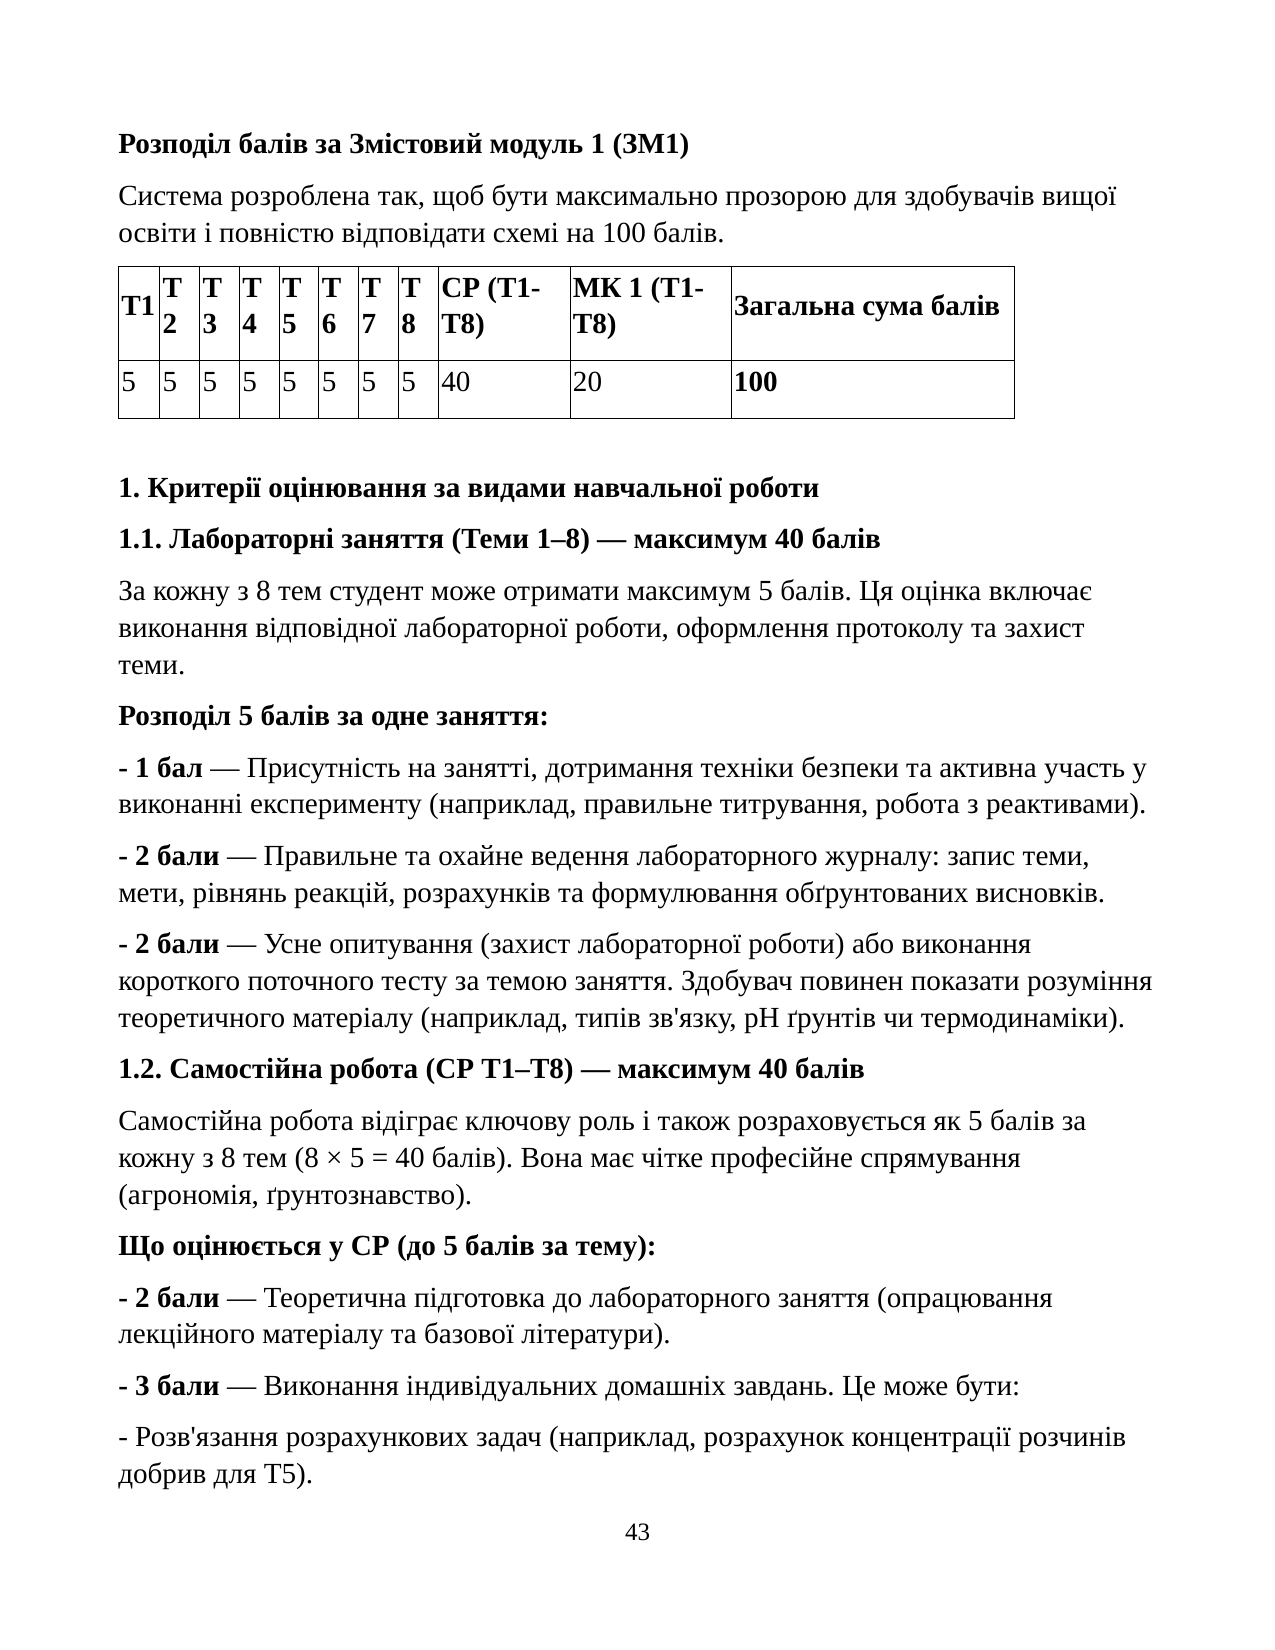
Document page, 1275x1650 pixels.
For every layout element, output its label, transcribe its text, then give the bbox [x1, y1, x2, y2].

table_cell 5 [200, 361, 239, 418]
text 1.1. Лабораторні заняття (Теми 1–8) — максимум 40 балів [118, 522, 1157, 555]
text 1.2. Самостійна робота (СР Т1–Т8) — максимум 40 балів [118, 1052, 1157, 1085]
text Самостійна робота відіграє ключову роль і також розраховується як 5 балів за кожну з 8 тем (8 × 5 = 40 балів). Вона має чітке професійне спрямування (агрономія, ґрунтознавство). [118, 1103, 1157, 1210]
text Система розроблена так, щоб бути максимально прозорою для здобувачів вищої освіти і повністю відповідати схемі на 100 балів. [118, 178, 1157, 248]
table_header Т8 [399, 267, 438, 360]
table_header Т4 [240, 267, 279, 360]
table_header Т3 [200, 267, 239, 360]
text - 2 бали — Усне опитування (захист лабораторної роботи) або виконання короткого поточного тесту за темою заняття. Здобувач повинен показати розуміння теоретичного матеріалу (наприклад, типів зв'язку, рН ґрунтів чи термодинаміки). [118, 926, 1157, 1034]
table_header Т2 [160, 267, 199, 360]
text За кожну з 8 тем студент може отримати максимум 5 балів. Ця оцінка включає виконання відповідної лабораторної роботи, оформлення протоколу та захист теми. [118, 573, 1157, 680]
text - Розв'язання розрахункових задач (наприклад, розрахунок концентрації розчинів добрив для Т5). [118, 1419, 1157, 1490]
table_header Т6 [319, 267, 358, 360]
table_cell 5 [359, 361, 398, 418]
table_header Т7 [359, 267, 398, 360]
table_cell 5 [160, 361, 199, 418]
table_header Т5 [280, 267, 318, 360]
table_cell 5 [319, 361, 358, 418]
table_cell 20 [571, 361, 731, 418]
text - 2 бали — Теоретична підготовка до лабораторного заняття (опрацювання лекційного матеріалу та базової літератури). [118, 1280, 1157, 1350]
table_cell 40 [439, 361, 570, 418]
text Що оцінюється у СР (до 5 балів за тему): [118, 1228, 1157, 1262]
table_header СР (Т1-Т8) [439, 267, 570, 360]
table_cell 5 [280, 361, 318, 418]
table_cell 5 [119, 361, 159, 418]
table_cell 5 [240, 361, 279, 418]
table_cell 100 [732, 361, 1014, 418]
table_header МК 1 (Т1-Т8) [571, 267, 731, 360]
table_header Загальна сума балів [732, 267, 1014, 360]
text 1. Критерії оцінювання за видами навчальної роботи [118, 470, 1157, 504]
text Розподіл 5 балів за одне заняття: [118, 698, 1157, 732]
text - 2 бали — Правильне та охайне ведення лабораторного журналу: запис теми, мети, рівнянь реакцій, розрахунків та формулювання обґрунтованих висновків. [118, 838, 1157, 908]
table_cell 5 [399, 361, 438, 418]
table_header Т1 [119, 267, 159, 360]
text - 3 бали — Виконання індивідуальних домашніх завдань. Це може бути: [118, 1368, 1157, 1402]
text Розподіл балів за Змістовий модуль 1 (ЗМ1) [118, 126, 1157, 160]
text - 1 бал — Присутність на занятті, дотримання техніки безпеки та активна участь у виконанні експерименту (наприклад, правильне титрування, робота з реактивами). [118, 750, 1157, 820]
